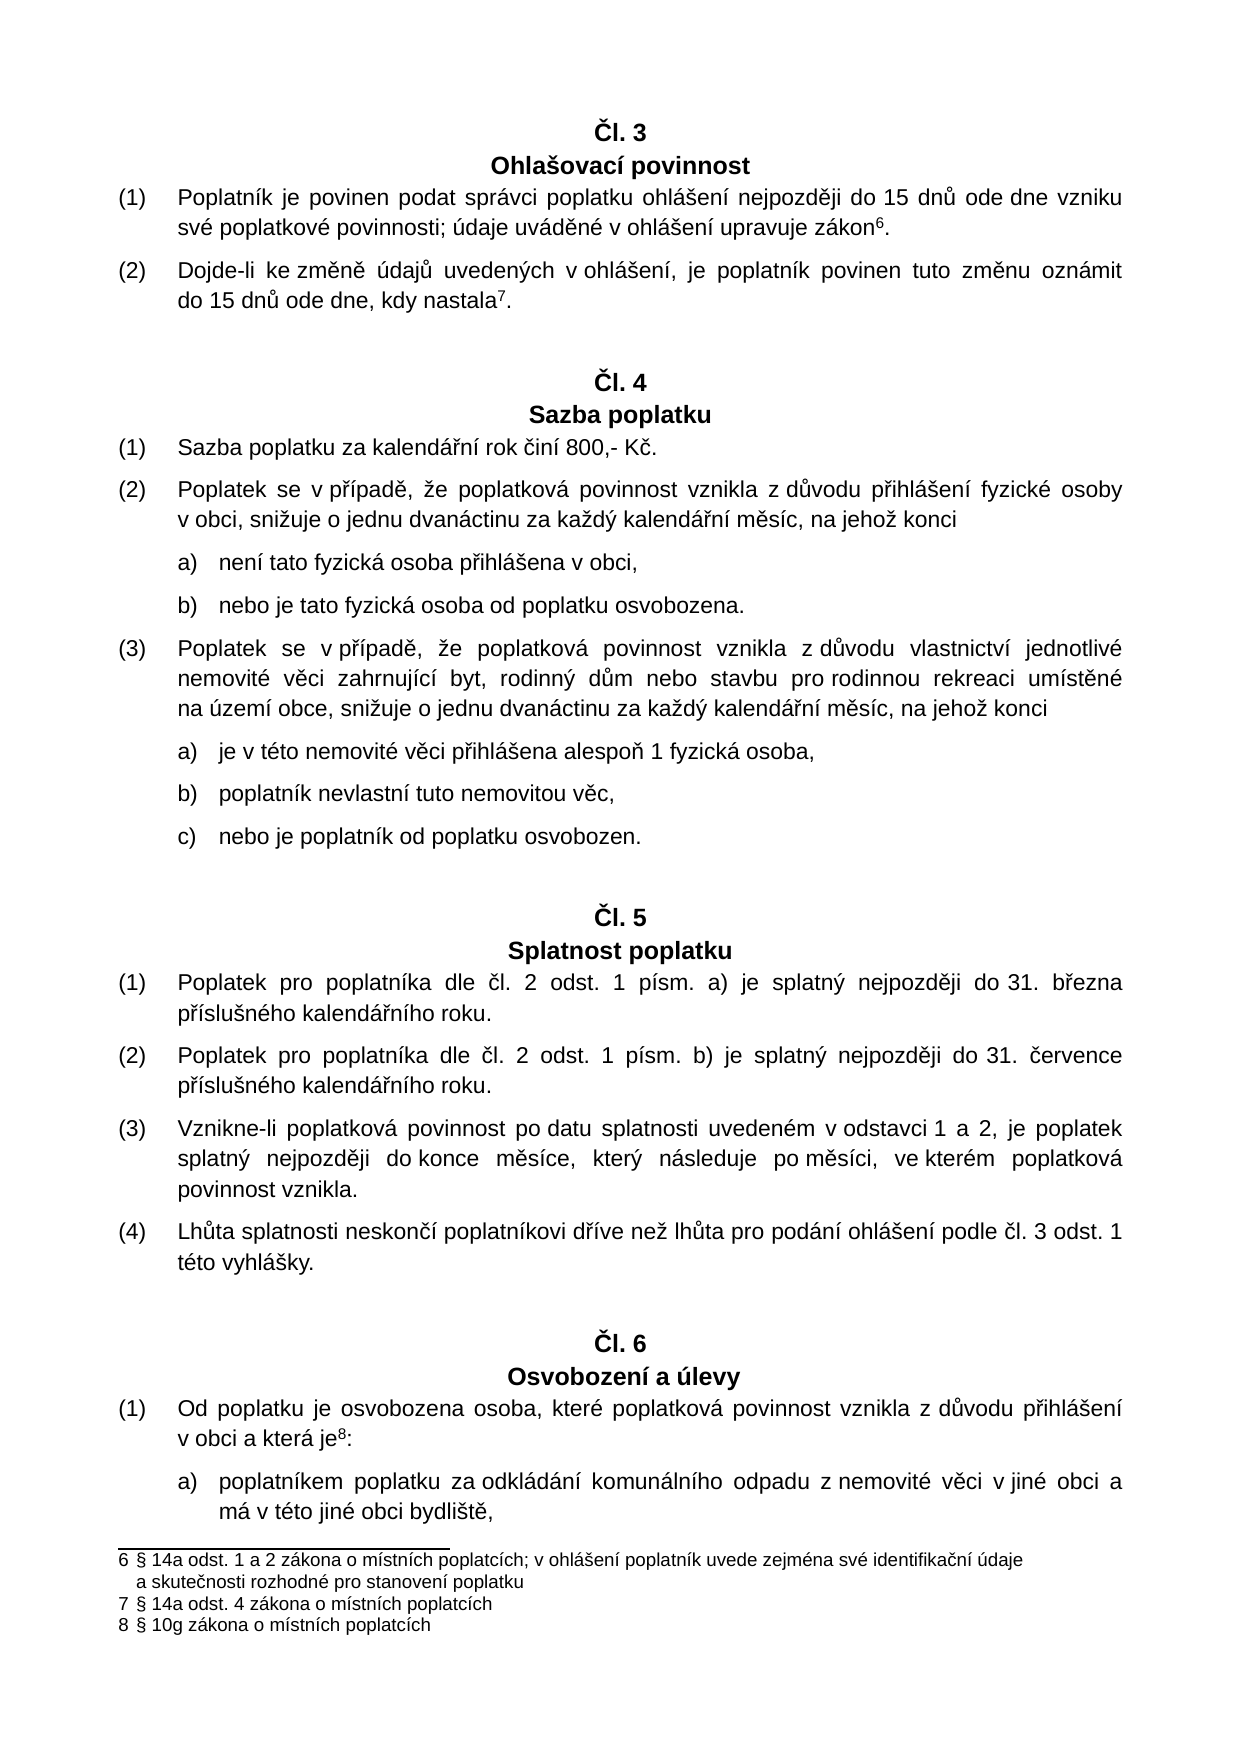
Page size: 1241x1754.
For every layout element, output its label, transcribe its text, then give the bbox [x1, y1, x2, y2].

list Poplatek pro poplatníka dle čl. 2 odst. 1 písm. a) je splatný nejpozději do 31. března příslušného kalendářního roku. [118, 969, 1122, 1026]
subtitle Čl. 3 Ohlašovací povinnost [118, 118, 1122, 180]
list § 14a odst. 1 a 2 zákona o místních poplatcích; v ohlášení poplatník uvede zejména své identifikační údaje a skutečnosti rozhodné pro stanovení poplatku [118, 1549, 1122, 1592]
list Poplatek se v případě, že poplatková povinnost vznikla z důvodu přihlášení fyzické osoby v obci, snižuje o jednu dvanáctinu za každý kalendářní měsíc, na jehož konci [118, 476, 1122, 533]
list Lhůta splatnosti neskončí poplatníkovi dříve než lhůta pro podání ohlášení podle čl. 3 odst. 1 této vyhlášky. [118, 1218, 1122, 1275]
list není tato fyzická osoba přihlášena v obci, [177, 549, 1122, 576]
subtitle Čl. 4 Sazba poplatku [118, 367, 1122, 429]
subtitle Čl. 5 Splatnost poplatku [118, 903, 1122, 965]
list § 14a odst. 4 zákona o místních poplatcích [118, 1592, 1122, 1614]
list nebo je tato fyzická osoba od poplatku osvobozena. [177, 592, 1122, 618]
list Vznikne-li poplatková povinnost po datu splatnosti uvedeném v odstavci 1 a 2, je poplatek splatný nejpozději do konce měsíce, který následuje po měsíci, ve kterém poplatková povinnost vznikla. [118, 1115, 1122, 1202]
list nebo je poplatník od poplatku osvobozen. [177, 823, 1122, 849]
list Poplatek pro poplatníka dle čl. 2 odst. 1 písm. b) je splatný nejpozději do 31. července příslušného kalendářního roku. [118, 1042, 1122, 1099]
list Poplatník je povinen podat správci poplatku ohlášení nejpozději do 15 dnů ode dne vzniku své poplatkové povinnosti; údaje uváděné v ohlášení upravuje zákon. [118, 184, 1122, 241]
list § 10g zákona o místních poplatcích [118, 1614, 1122, 1635]
list Dojde-li ke změně údajů uvedených v ohlášení, je poplatník povinen tuto změnu oznámit do 15 dnů ode dne, kdy nastala. [118, 257, 1122, 314]
list Od poplatku je osvobozena osoba, které poplatková povinnost vznikla z důvodu přihlášení v obci a která je: [118, 1395, 1122, 1451]
subtitle Čl. 6 Osvobození a úlevy [118, 1329, 1122, 1391]
list je v této nemovité věci přihlášena alespoň 1 fyzická osoba, [177, 738, 1122, 764]
list poplatník nevlastní tuto nemovitou věc, [177, 780, 1122, 807]
list Sazba poplatku za kalendářní rok činí 800,- Kč. [118, 433, 1122, 460]
list Poplatek se v případě, že poplatková povinnost vznikla z důvodu vlastnictví jednotlivé nemovité věci zahrnující byt, rodinný dům nebo stavbu pro rodinnou rekreaci umístěné na území obce, snižuje o jednu dvanáctinu za každý kalendářní měsíc, na jehož konci [118, 634, 1122, 721]
list poplatníkem poplatku za odkládání komunálního odpadu z nemovité věci v jiné obci a má v této jiné obci bydliště, [177, 1468, 1122, 1524]
